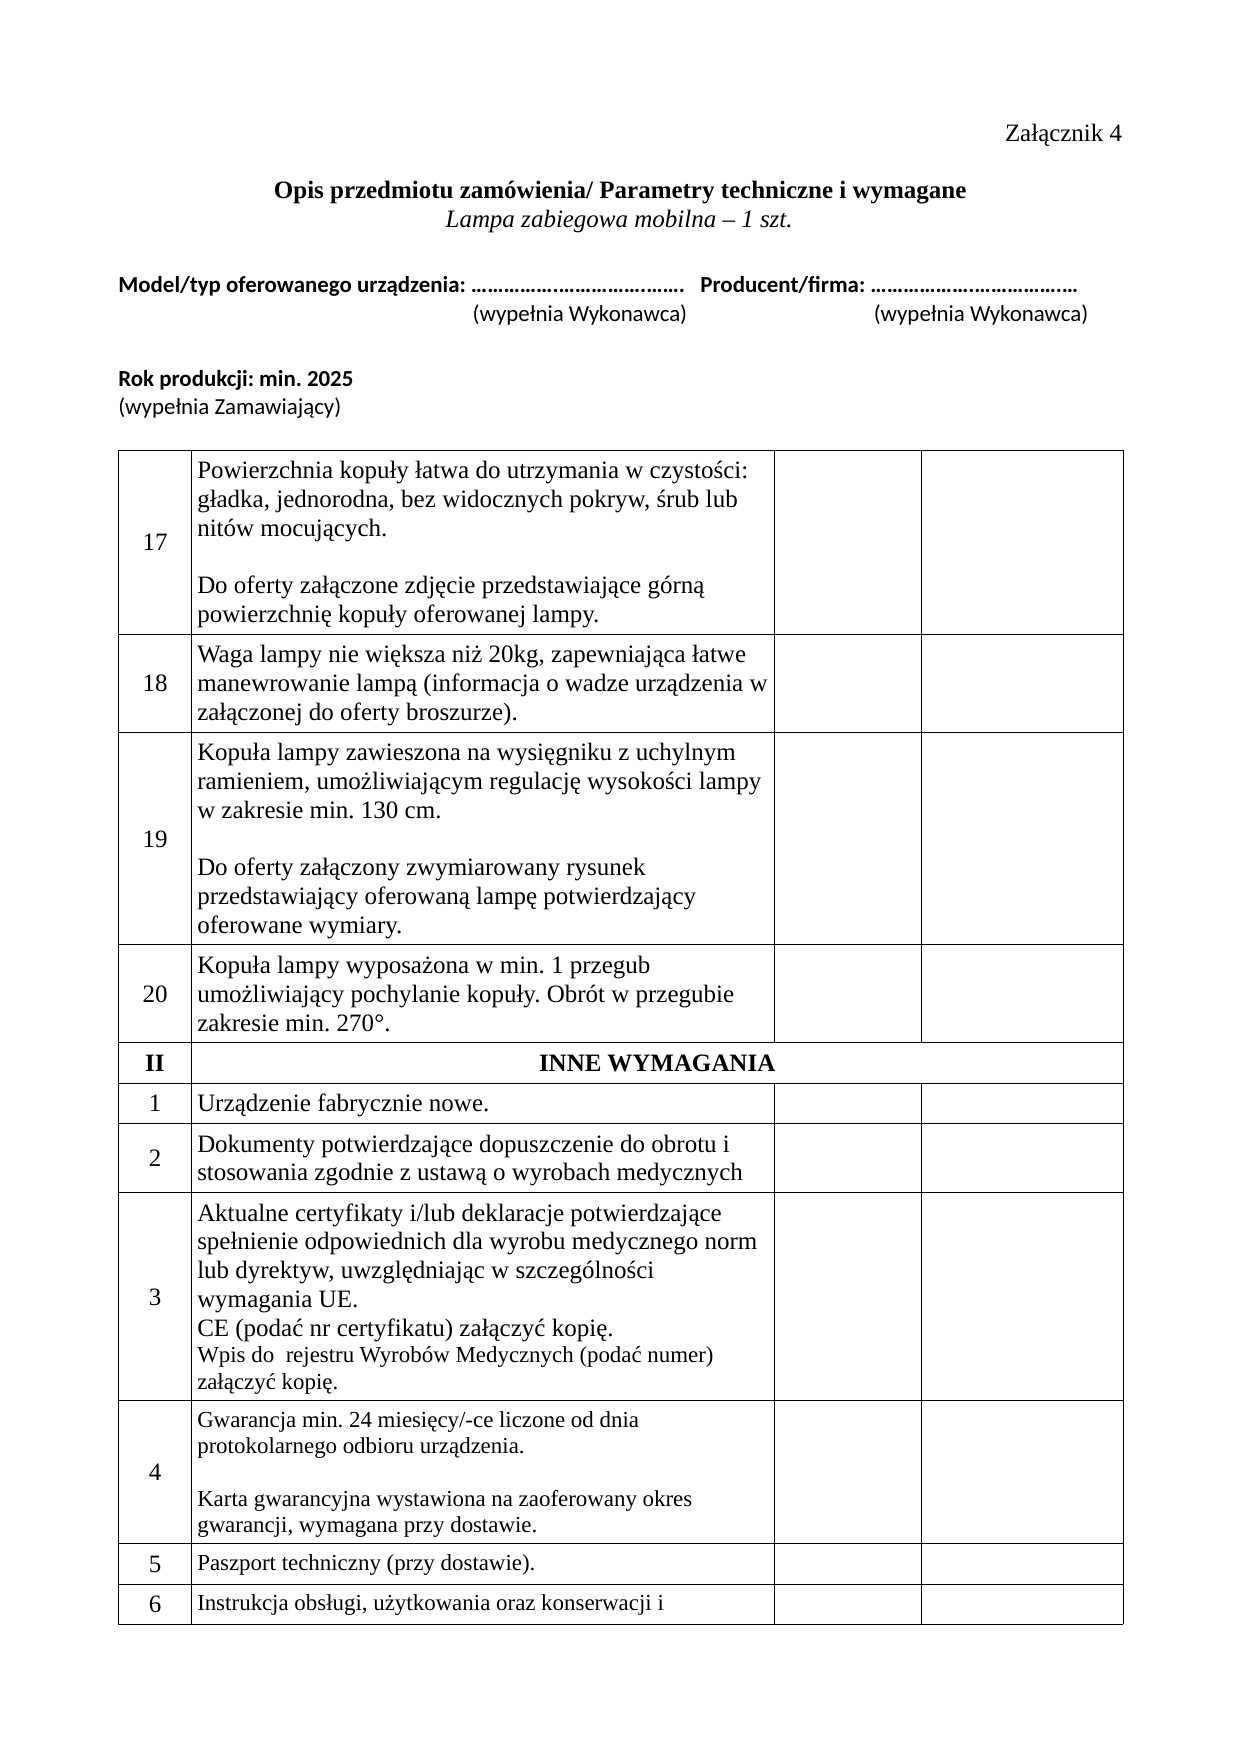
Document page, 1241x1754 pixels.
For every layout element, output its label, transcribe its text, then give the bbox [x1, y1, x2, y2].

table_cell Instrukcja obsługi, użytkowania oraz konserwacji i [192, 1585, 774, 1624]
table_cell [922, 945, 1123, 1042]
table_cell [775, 1193, 921, 1400]
table_cell Gwarancja min. 24 miesięcy/-ce liczone od dnia protokolarnego odbioru urządzenia. Karta gwarancyjna wystawiona na zaoferowany okres gwarancji, wymagana przy dostawie. [192, 1401, 774, 1543]
table_cell 5 [119, 1544, 191, 1583]
table_cell 17 [119, 451, 191, 634]
table_cell Powierzchnia kopuły łatwa do utrzymania w czystości: gładka, jednorodna, bez widocznych pokryw, śrub lub nitów mocujących. Do oferty załączone zdjęcie przedstawiające górną powierzchnię kopuły oferowanej lampy. [192, 451, 774, 634]
table_cell [775, 1544, 921, 1583]
table_cell [922, 1401, 1123, 1543]
table_cell Waga lampy nie większa niż 20kg, zapewniająca łatwe manewrowanie lampą (informacja o wadze urządzenia w załączonej do oferty broszurze). [192, 635, 774, 732]
table_cell 19 [119, 733, 191, 944]
table_cell Urządzenie fabrycznie nowe. [192, 1084, 774, 1123]
table_cell [775, 945, 921, 1042]
table_cell 4 [119, 1401, 191, 1543]
table_cell 18 [119, 635, 191, 732]
table_cell II [119, 1043, 191, 1082]
table_cell 1 [119, 1084, 191, 1123]
table_cell [922, 1585, 1123, 1624]
table_cell Dokumenty potwierdzające dopuszczenie do obrotu i stosowania zgodnie z ustawą o wyrobach medycznych [192, 1124, 774, 1192]
table_cell [775, 1124, 921, 1192]
table_cell Kopuła lampy zawieszona na wysięgniku z uchylnym ramieniem, umożliwiającym regulację wysokości lampy w zakresie min. 130 cm. Do oferty załączony zwymiarowany rysunek przedstawiający oferowaną lampę potwierdzający oferowane wymiary. [192, 733, 774, 944]
table_cell [922, 1544, 1123, 1583]
table_cell [775, 1084, 921, 1123]
table_cell [922, 451, 1123, 634]
table_cell [775, 1401, 921, 1543]
table_cell [775, 635, 921, 732]
table_cell [922, 733, 1123, 944]
table_cell [922, 1124, 1123, 1192]
table_cell [922, 635, 1123, 732]
table_cell 3 [119, 1193, 191, 1400]
table_cell [775, 733, 921, 944]
table_cell 20 [119, 945, 191, 1042]
table_cell Paszport techniczny (przy dostawie). [192, 1544, 774, 1583]
table_cell [922, 1084, 1123, 1123]
table_cell Kopuła lampy wyposażona w min. 1 przegub umożliwiający pochylanie kopuły. Obrót w przegubie zakresie min. 270°. [192, 945, 774, 1042]
table_cell [922, 1193, 1123, 1400]
table_cell 2 [119, 1124, 191, 1192]
table_cell INNE WYMAGANIA [192, 1043, 1123, 1082]
table_cell Aktualne certyfikaty i/lub deklaracje potwierdzające spełnienie odpowiednich dla wyrobu medycznego norm lub dyrektyw, uwzględniając w szczególności wymagania UE. CE (podać nr certyfikatu) załączyć kopię. Wpis do rejestru Wyrobów Medycznych (podać numer) załączyć kopię. [192, 1193, 774, 1400]
table_cell [775, 451, 921, 634]
table_cell 6 [119, 1585, 191, 1624]
table_cell [775, 1585, 921, 1624]
